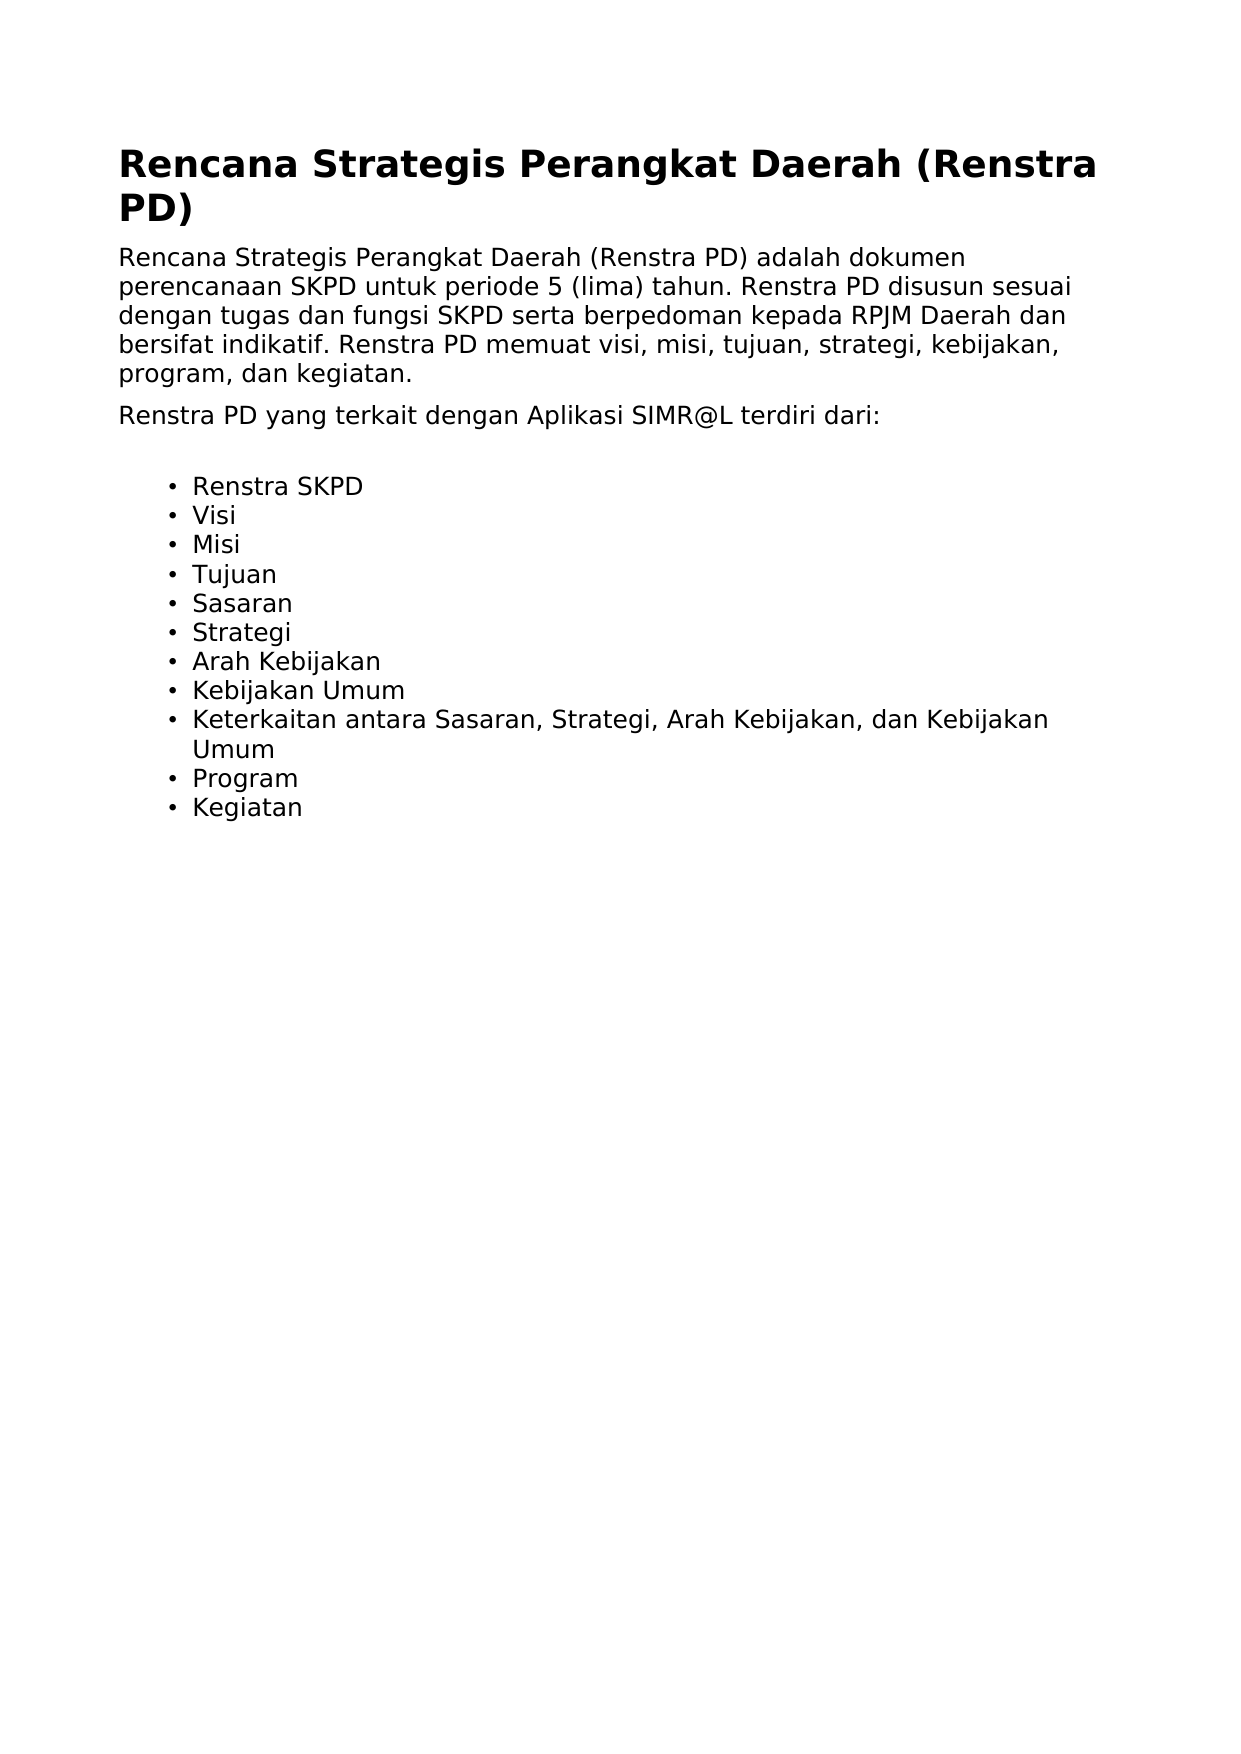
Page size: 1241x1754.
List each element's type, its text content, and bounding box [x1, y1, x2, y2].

list Renstra SKPD [177, 472, 1122, 502]
list Sasaran [177, 589, 1122, 618]
list Misi [177, 531, 1122, 560]
list Visi [177, 502, 1122, 531]
list Kegiatan​​​​​​ [177, 793, 1122, 822]
text Rencana Strategis Perangkat Daerah (Renstra PD) adalah dokumen perencanaan SKPD untuk periode 5 (lima) tahun. Renstra PD disusun sesuai dengan tugas dan fungsi SKPD serta berpedoman kepada RPJM Daerah dan bersifat indikatif. Renstra PD memuat visi, misi, tujuan, strategi, kebijakan, program, dan kegiatan. [118, 243, 1122, 389]
list Program [177, 764, 1122, 793]
list Kebijakan Umum [177, 677, 1122, 706]
list Tujuan [177, 560, 1122, 589]
list Strategi [177, 618, 1122, 647]
list Keterkaitan antara Sasaran, Strategi, Arah Kebijakan, dan Kebijakan Umum [177, 706, 1122, 764]
subtitle Rencana Strategis Perangkat Daerah (Renstra PD) [118, 143, 1122, 230]
text Renstra PD yang terkait dengan Aplikasi SIMR@L terdiri dari: [118, 401, 1122, 430]
list Arah Kebijakan [177, 647, 1122, 677]
